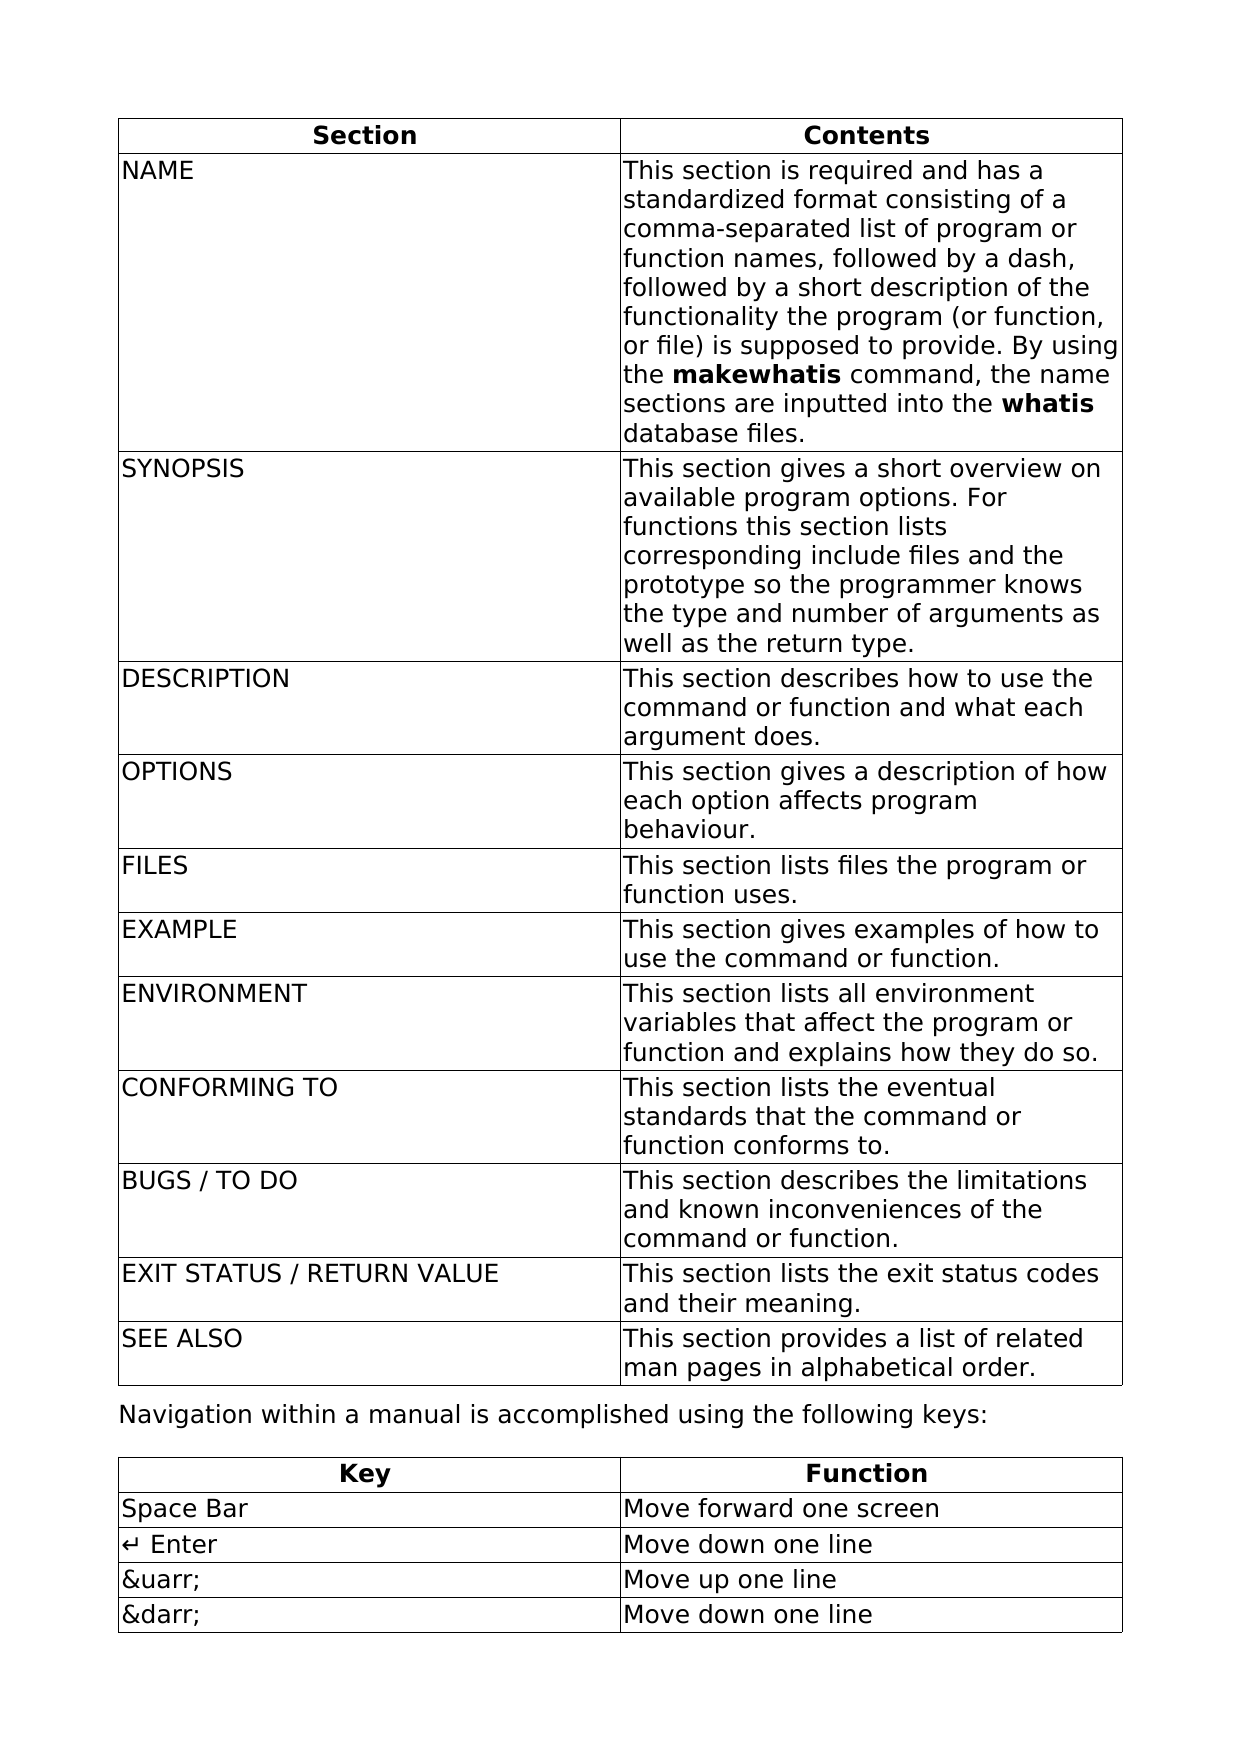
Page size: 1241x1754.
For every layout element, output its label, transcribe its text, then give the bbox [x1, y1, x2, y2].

table_header Section [119, 119, 620, 153]
table_cell Space Bar [119, 1493, 620, 1527]
table_cell BUGS / TO DO [119, 1164, 620, 1257]
table_cell Move down one line [621, 1598, 1122, 1632]
table_cell This section lists the eventual standards that the command or function conforms to. [621, 1071, 1122, 1163]
table_header Key [119, 1458, 620, 1492]
table_header Function [621, 1458, 1122, 1492]
table_cell DESCRIPTION [119, 662, 620, 754]
table_cell This section gives examples of how to use the command or function. [621, 913, 1122, 976]
table_cell &uarr; [119, 1563, 620, 1597]
table_cell This section describes the limitations and known inconveniences of the command or function. [621, 1164, 1122, 1257]
table_cell This section is required and has a standardized format consisting of a comma-separated list of program or function names, followed by a dash, followed by a short description of the functionality the program (or function, or file) is supposed to provide. By using the makewhatis command, the name sections are inputted into the whatis database files. [621, 154, 1122, 451]
table_cell This section lists the exit status codes and their meaning. [621, 1258, 1122, 1321]
table_cell This section gives a description of how each option affects program behaviour. [621, 755, 1122, 848]
table_cell SYNOPSIS [119, 452, 620, 661]
table_cell ↵ Enter [119, 1528, 620, 1562]
table_cell FILES [119, 849, 620, 912]
table_cell &darr; [119, 1598, 620, 1632]
table_cell SEE ALSO [119, 1322, 620, 1385]
text Navigation within a manual is accomplished using the following keys: [118, 1400, 1122, 1429]
table_cell This section lists files the program or function uses. [621, 849, 1122, 912]
table_cell This section gives a short overview on available program options. For functions this section lists corresponding include files and the prototype so the programmer knows the type and number of arguments as well as the return type. [621, 452, 1122, 661]
table_cell This section provides a list of related man pages in alphabetical order. [621, 1322, 1122, 1385]
table_cell NAME [119, 154, 620, 451]
table_cell Move down one line [621, 1528, 1122, 1562]
table_cell ENVIRONMENT [119, 977, 620, 1070]
table_header Contents [621, 119, 1122, 153]
table_cell Move up one line [621, 1563, 1122, 1597]
table_cell OPTIONS [119, 755, 620, 848]
table_cell This section lists all environment variables that affect the program or function and explains how they do so. [621, 977, 1122, 1070]
table_cell EXIT STATUS / RETURN VALUE [119, 1258, 620, 1321]
table_cell This section describes how to use the command or function and what each argument does. [621, 662, 1122, 754]
table_cell EXAMPLE [119, 913, 620, 976]
table_cell Move forward one screen [621, 1493, 1122, 1527]
table_cell CONFORMING TO [119, 1071, 620, 1163]
